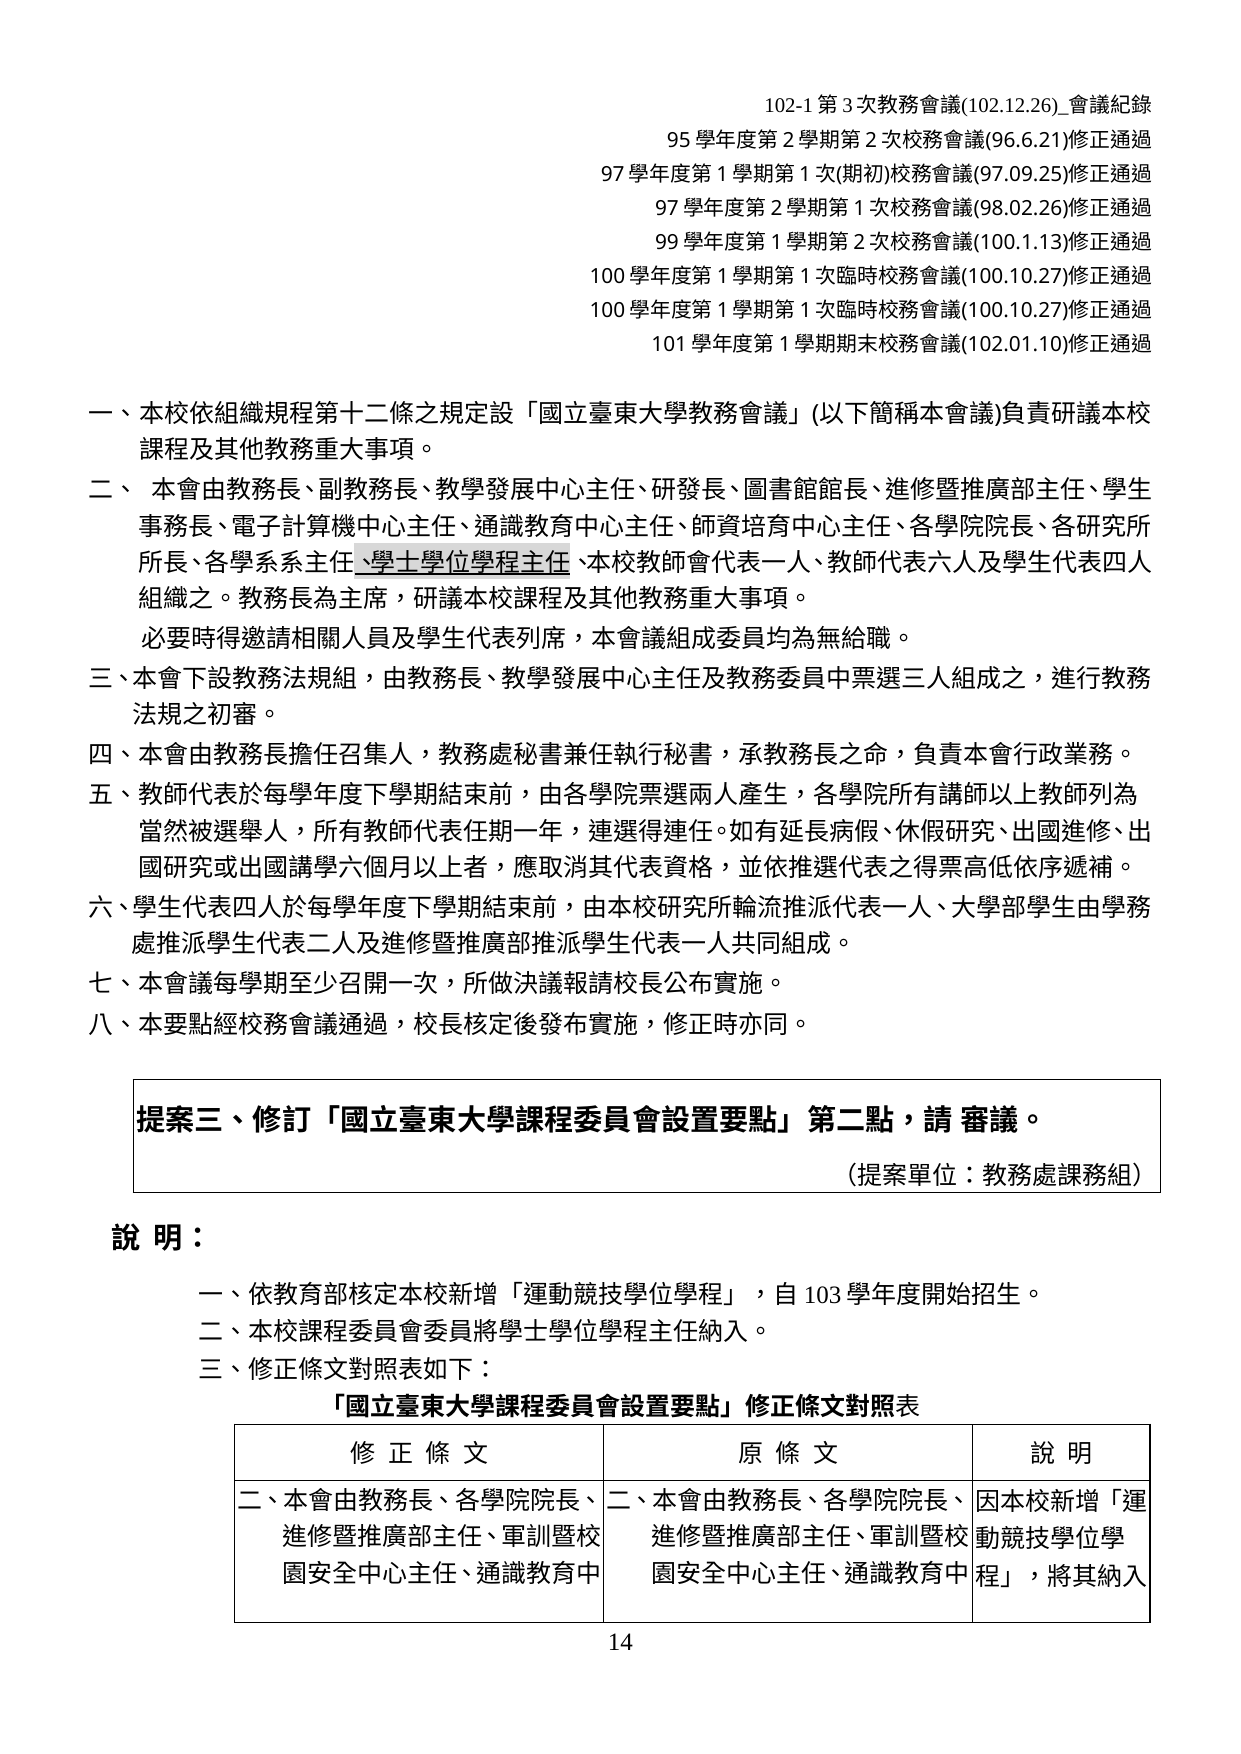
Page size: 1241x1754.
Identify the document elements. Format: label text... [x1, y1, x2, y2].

text 二、本校課程委員會委員將學士學位學程主任納入。 [192, 1311, 1152, 1348]
text 95學年度第2學期第2次校務會議(96.6.21)修正通過 [89, 123, 1152, 153]
table_cell 二、本會由教務長、各學院院長、進修暨推廣部主任、軍訓暨校園安全中心主任、通識教育中 [235, 1481, 603, 1622]
text 一、依教育部核定本校新增「運動競技學位學程」，自103學年度開始招生。 [192, 1273, 1152, 1311]
table_cell 二、本會由教務長、各學院院長、進修暨推廣部主任、軍訓暨校園安全中心主任、通識教育中 [604, 1481, 972, 1622]
text 99學年度第1學期第2次校務會議(100.1.13)修正通過 [89, 225, 1152, 256]
text 四、本會由教務長擔任召集人，教務處秘書兼任執行秘書，承教務長之命，負責本會行政業務。 [89, 735, 1152, 771]
table_header 說 明 [973, 1425, 1149, 1479]
text 說 明： [89, 1198, 1152, 1273]
text 「國立臺東大學課程委員會設置要點」修正條文對照表 [89, 1386, 1152, 1423]
table_header 修 正 條 文 [235, 1425, 603, 1479]
text 三、本會下設教務法規組，由教務長、教學發展中心主任及教務委員中票選三人組成之，進行教務法規之初審。 [89, 659, 1152, 731]
text 97學年度第1學期第1次(期初)校務會議(97.09.25)修正通過 [89, 157, 1152, 187]
table_header 提案三、修訂「國立臺東大學課程委員會設置要點」第二點，請 審議。 （提案單位：教務處課務組） [134, 1080, 1160, 1192]
list 本校依組織規程第十二條之規定設「國立臺東大學教務會議」(以下簡稱本會議)負責研議本校課程及其他教務重大事項。 [89, 394, 1152, 466]
list 本會由教務長、副教務長、教學發展中心主任、研發長、圖書館館長、進修暨推廣部主任、學生事務長、電子計算機中心主任、通識教育中心主任、師資培育中心主任、各學院院長、各研究所所長、各學系系主任、學士學位學程主任、本校教師會代表一人、教師代表六人及學生代表四人組織之。教務長為主席，研議本校課程及其他教務重大事項。 [89, 470, 1152, 615]
text 七、本會議每學期至少召開一次，所做決議報請校長公布實施。 [89, 964, 1152, 1000]
text 101學年度第1學期期末校務會議(102.01.10)修正通過 [89, 327, 1152, 358]
text 五、教師代表於每學年度下學期結束前，由各學院票選兩人產生，各學院所有講師以上教師列為當然被選舉人，所有教師代表任期一年，連選得連任。如有延長病假、休假研究、出國進修、出國研究或出國講學六個月以上者，應取消其代表資格，並依推選代表之得票高低依序遞補。 [89, 775, 1152, 884]
text 97學年度第2學期第1次校務會議(98.02.26)修正通過 [89, 191, 1152, 222]
text 100學年度第1學期第1次臨時校務會議(100.10.27)修正通過 [89, 259, 1152, 290]
table_header 原 條 文 [604, 1425, 972, 1479]
text 100學年度第1學期第1次臨時校務會議(100.10.27)修正通過 [89, 293, 1152, 324]
text 三、修正條文對照表如下： [192, 1348, 1152, 1386]
text 六、學生代表四人於每學年度下學期結束前，由本校研究所輪流推派代表一人、大學部學生由學務處推派學生代表二人及進修暨推廣部推派學生代表一人共同組成。 [89, 887, 1152, 960]
table_cell 因本校新增「運動競技學位學程」，將其納入 [973, 1481, 1149, 1622]
text 必要時得邀請相關人員及學生代表列席，本會議組成委員均為無給職。 [141, 619, 1152, 655]
text 八、本要點經校務會議通過，校長核定後發布實施，修正時亦同。 [89, 1004, 1152, 1041]
